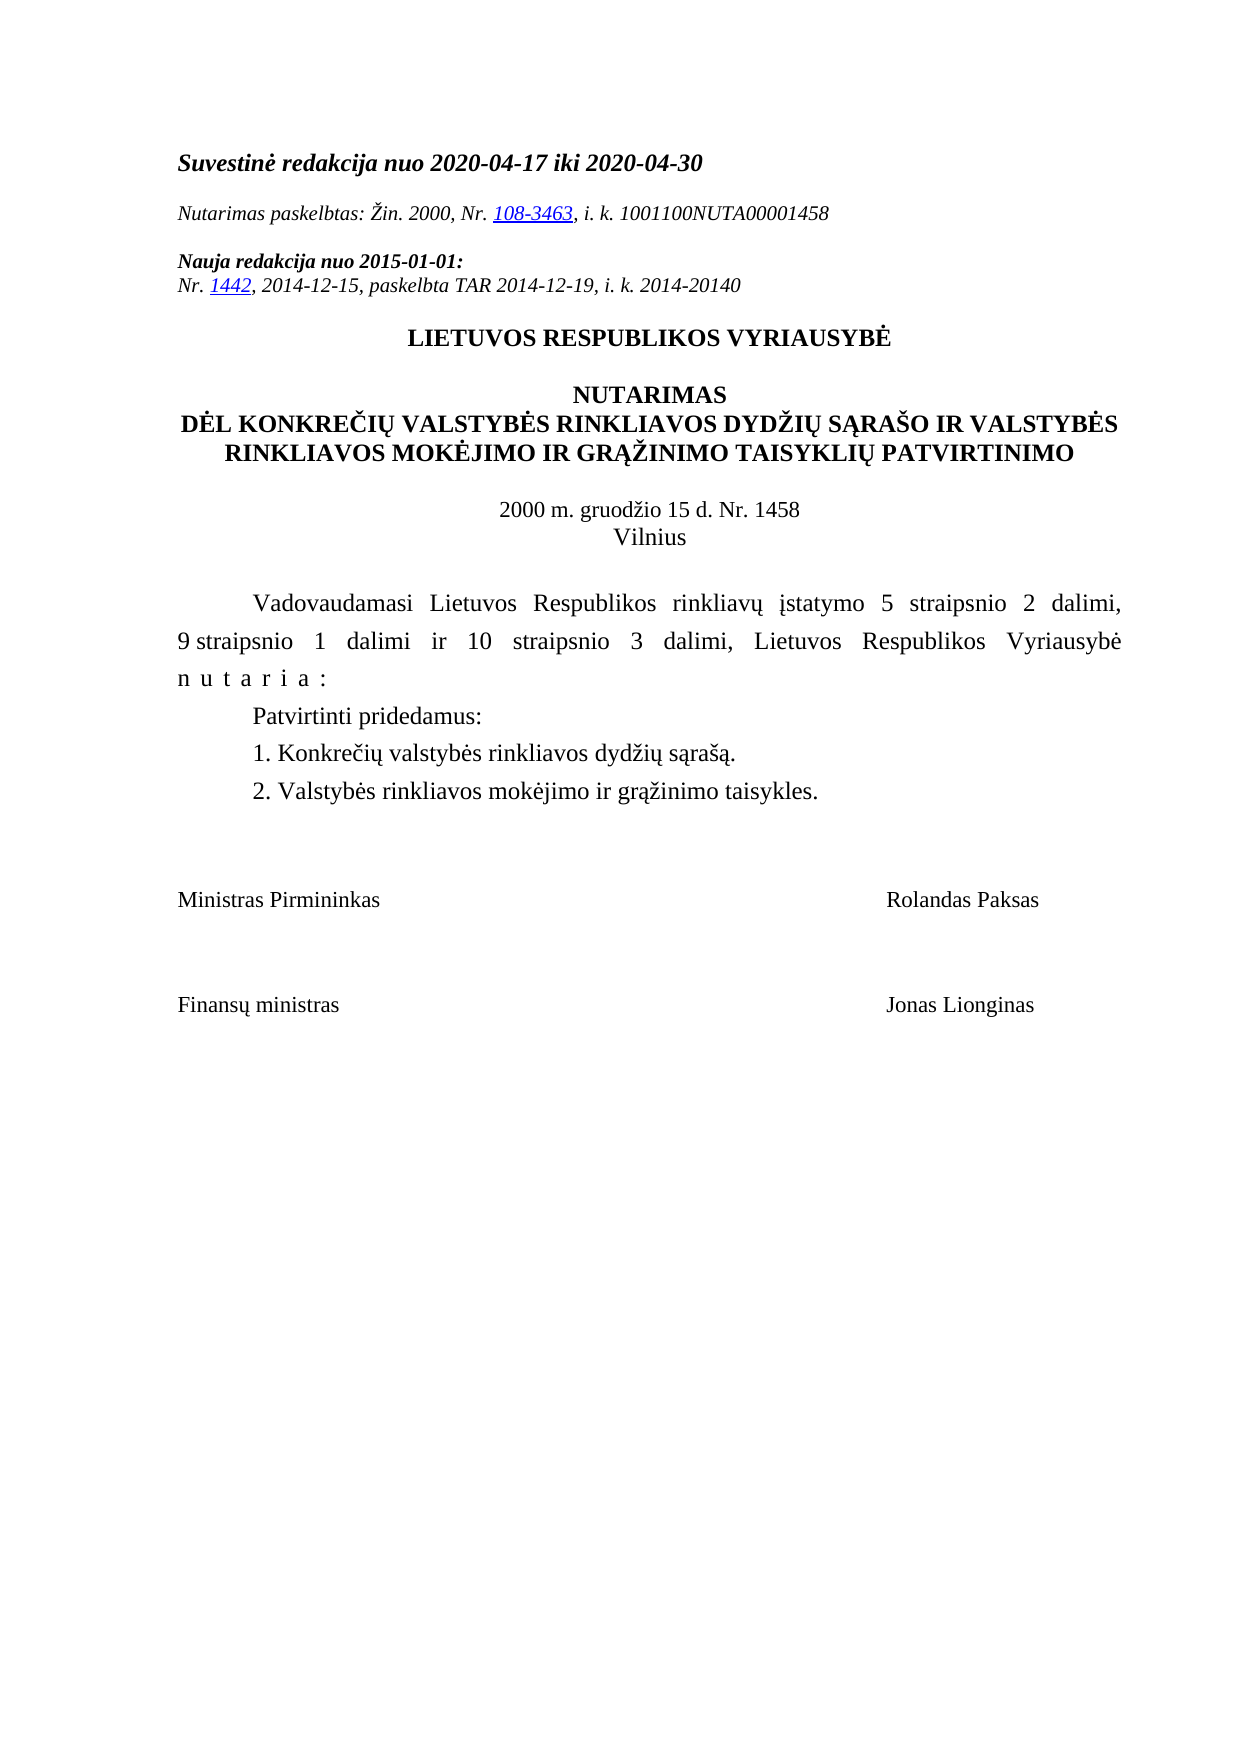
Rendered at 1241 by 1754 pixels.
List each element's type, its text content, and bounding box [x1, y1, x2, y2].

text 2000 m. gruodžio 15 d. Nr. 1458 [177, 496, 1122, 522]
text Nutarimas paskelbtas: Žin. 2000, Nr. 108-3463, i. k. 1001100NUTA00001458 [177, 201, 1122, 224]
text Vilnius [177, 522, 1122, 551]
text 2. Valstybės rinkliavos mokėjimo ir grąžinimo taisykles. [177, 767, 1122, 804]
text Suvestinė redakcija nuo 2020-04-17 iki 2020-04-30 [177, 148, 1122, 176]
text LIETUVOS RESPUBLIKOS VYRIAUSYBĖ [177, 323, 1122, 352]
text Nr. 1442, 2014-12-15, paskelbta TAR 2014-12-19, i. k. 2014-20140 [177, 273, 1122, 297]
text Ministras Pirmininkas Rolandas Paksas [177, 886, 1122, 912]
text Nauja redakcija nuo 2015-01-01: [177, 249, 1122, 273]
text Vadovaudamasi Lietuvos Respublikos rinkliavų įstatymo 5 straipsnio 2 dalimi, 9 straipsnio 1 dalimi ir 10 straipsnio 3 dalimi, Lietuvos Respublikos Vyriausybė nutaria: [177, 579, 1122, 692]
text NUTARIMAS [177, 381, 1122, 409]
text Patvirtinti pridedamus: [177, 692, 1122, 729]
text Finansų ministras Jonas Lionginas [177, 991, 1122, 1018]
text 1. Konkrečių valstybės rinkliavos dydžių sąrašą. [177, 729, 1122, 767]
text DĖL KONKREČIŲ VALSTYBĖS RINKLIAVOS DYDŽIŲ SĄRAŠO IR VALSTYBĖS RINKLIAVOS MOKĖJIMO IR GRĄŽINIMO TAISYKLIŲ PATVIRTINIMO [177, 409, 1122, 467]
